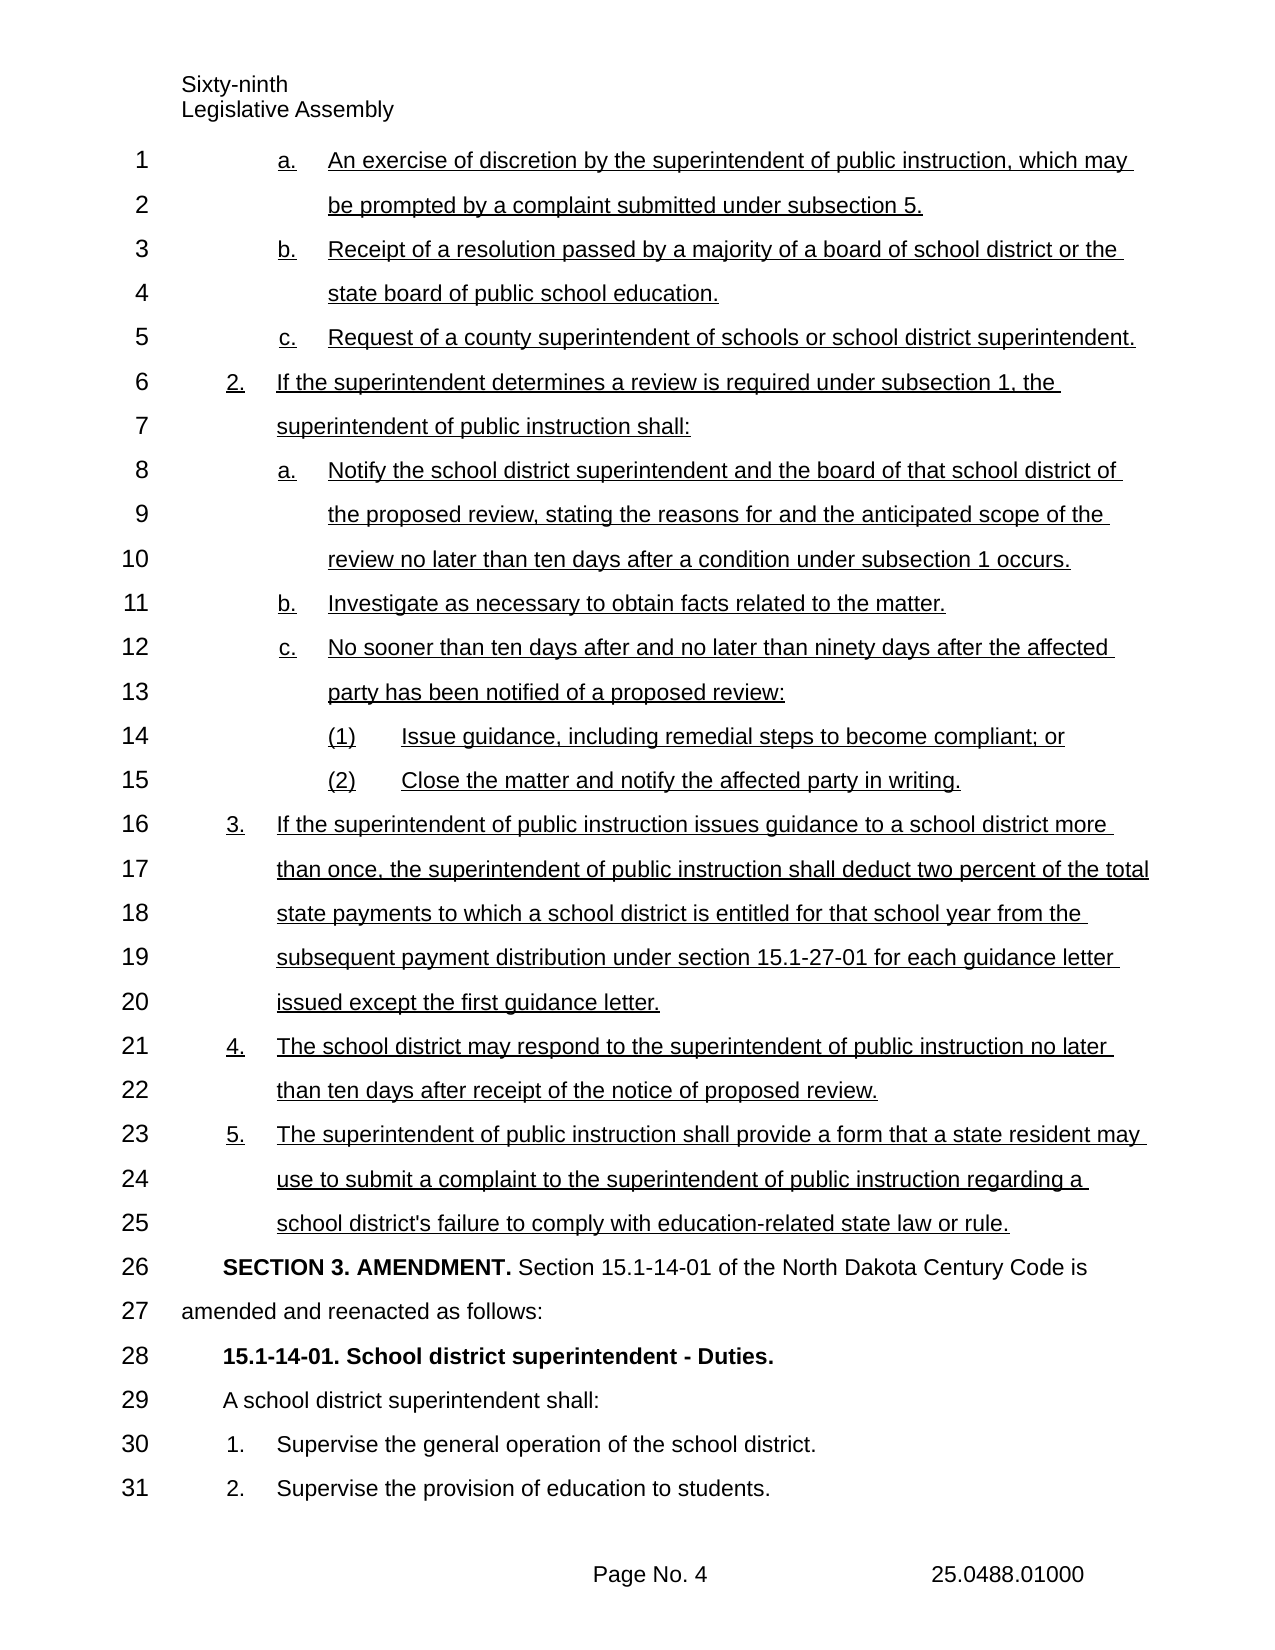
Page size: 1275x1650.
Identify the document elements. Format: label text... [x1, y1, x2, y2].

text 2. If the superintendent determines a review is required under subsection 1, the superintendent of public instruction shall: [181, 355, 1154, 443]
text a. Notify the school district superintendent and the board of that school district of the proposed review, stating the reasons for and the anticipated scope of the review no later than ten days after a condition under subsection 1 occurs. [181, 443, 1154, 576]
text 1. Supervise the general operation of the school district. [181, 1417, 1154, 1461]
text 5. The superintendent of public instruction shall provide a form that a state resident may use to submit a complaint to the superintendent of public instruction regarding a school district's failure to comply with education-related state law or rule. [181, 1107, 1154, 1240]
text (1) Issue guidance, including remedial steps to become compliant; or [181, 709, 1154, 753]
text b. Investigate as necessary to obtain facts related to the matter. [181, 576, 1154, 620]
text SECTION 3. AMENDMENT. Section 15.1‑14‑01 of the North Dakota Century Code is amended and reenacted as follows: [181, 1240, 1154, 1329]
text 4. The school district may respond to the superintendent of public instruction no later than ten days after receipt of the notice of proposed review. [181, 1019, 1154, 1107]
text c. No sooner than ten days after and no later than ninety days after the affected party has been notified of a proposed review: [181, 620, 1154, 709]
text (2) Close the matter and notify the affected party in writing. [181, 753, 1154, 797]
text 2. Supervise the provision of education to students. [181, 1461, 1154, 1506]
text 3. If the superintendent of public instruction issues guidance to a school district more than once, the superintendent of public instruction shall deduct two percent of the total state payments to which a school district is entitled for that school year from the subsequent payment distribution under section 15.1‑27‑01 for each guidance letter issued except the first guidance letter. [181, 797, 1154, 1019]
text b. Receipt of a resolution passed by a majority of a board of school district or the state board of public school education. [181, 222, 1154, 310]
text A school district superintendent shall: [181, 1373, 1154, 1417]
text a. An exercise of discretion by the superintendent of public instruction, which may be prompted by a complaint submitted under subsection 5. [181, 133, 1154, 222]
text c. Request of a county superintendent of schools or school district superintendent. [181, 310, 1154, 355]
subtitle 15.1‑14‑01. School district superintendent ‑ Duties. [181, 1329, 1154, 1373]
